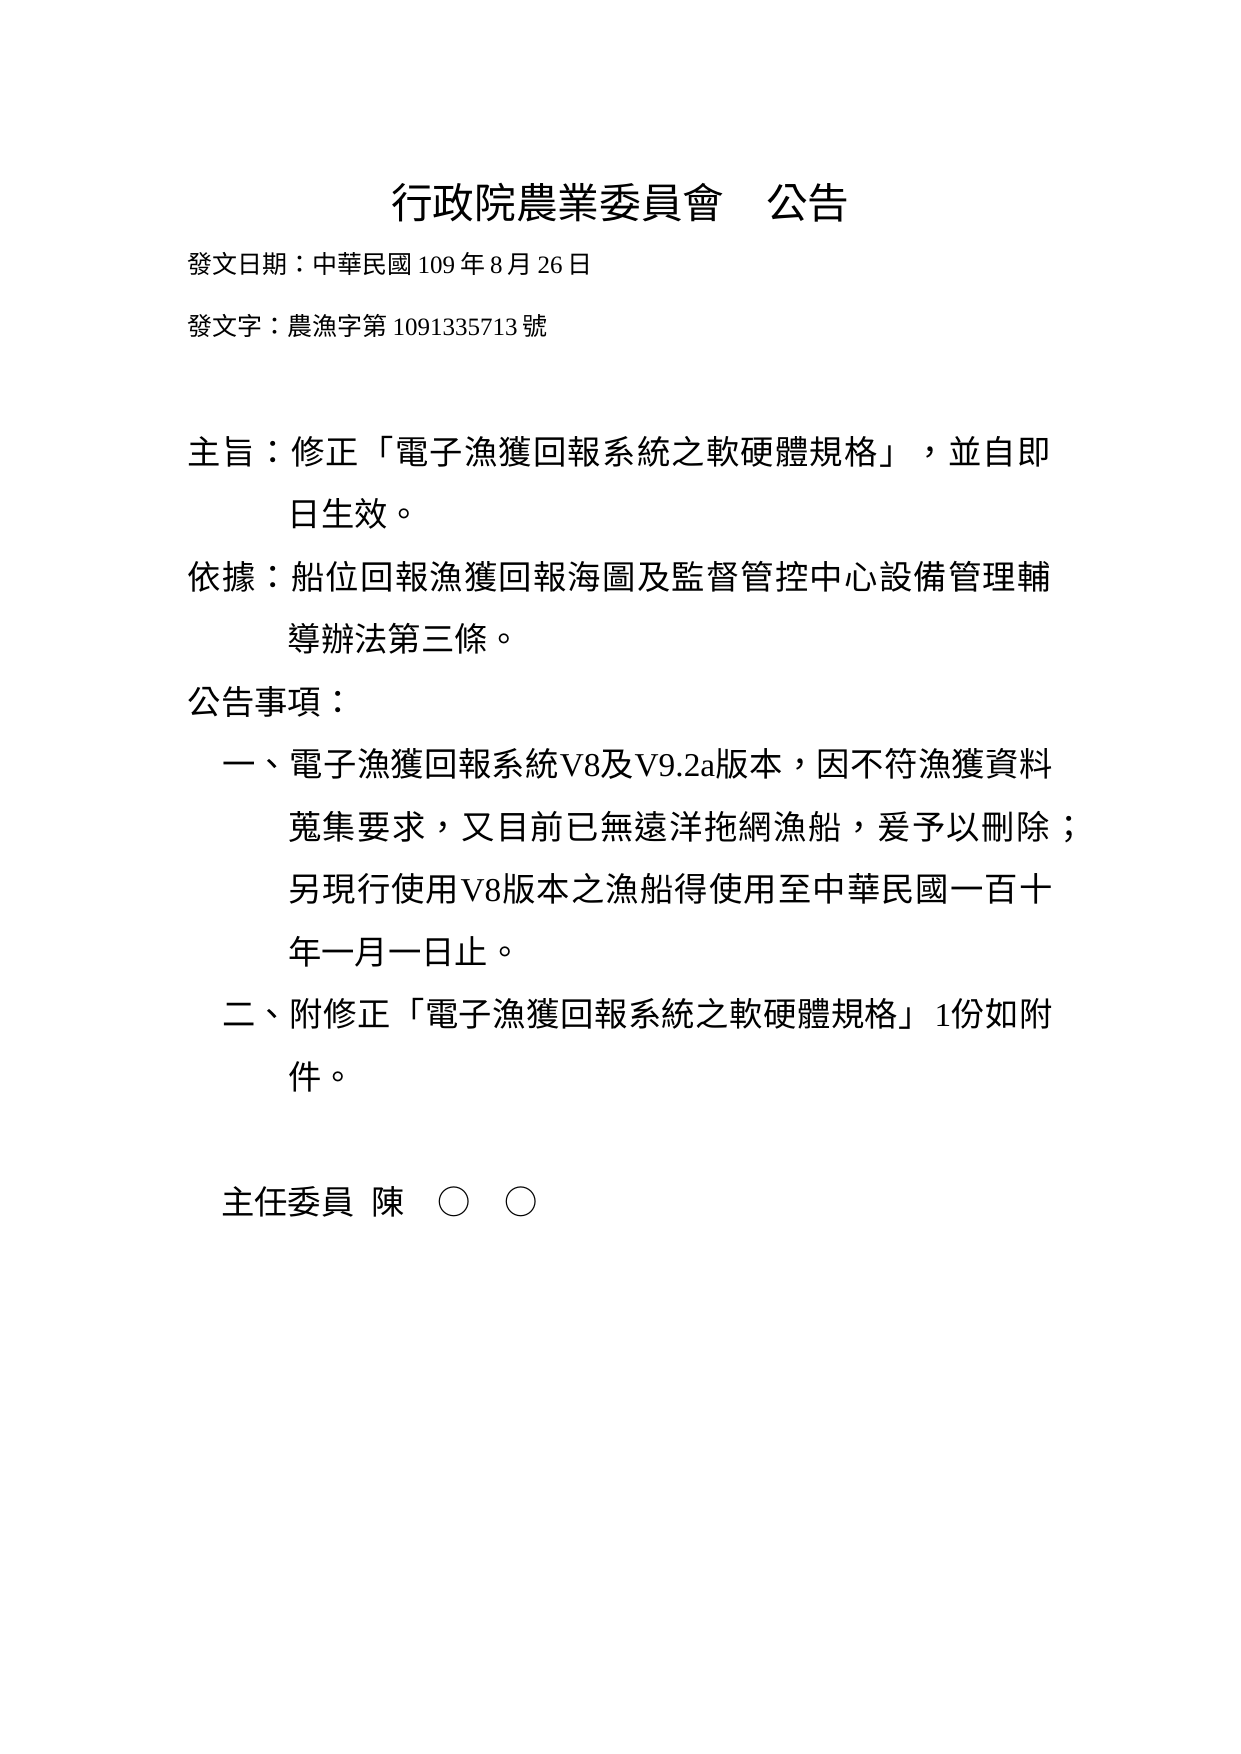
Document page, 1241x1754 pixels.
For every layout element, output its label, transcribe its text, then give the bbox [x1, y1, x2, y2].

text 發文字：農漁字第1091335713號 [187, 283, 1053, 346]
text 公告事項： [187, 658, 1053, 721]
text 一、電子漁獲回報系統V8及V9.2a版本，因不符漁獲資料蒐集要求，又目前已無遠洋拖網漁船，爰予以刪除；另現行使用V8版本之漁船得使用至中華民國一百十年一月一日止。 [222, 721, 1053, 971]
text 主旨：修正「電子漁獲回報系統之軟硬體規格」，並自即日生效。 [187, 408, 1053, 533]
text 行政院農業委員會 公告 [187, 158, 1053, 221]
text 二、附修正「電子漁獲回報系統之軟硬體規格」1份如附件。 [222, 971, 1053, 1096]
text 主任委員 陳 ○ ○ [221, 1158, 1053, 1221]
text 依據：船位回報漁獲回報海圖及監督管控中心設備管理輔導辦法第三條。 [187, 533, 1053, 658]
text 發文日期：中華民國109年8月26日 [187, 221, 1053, 283]
